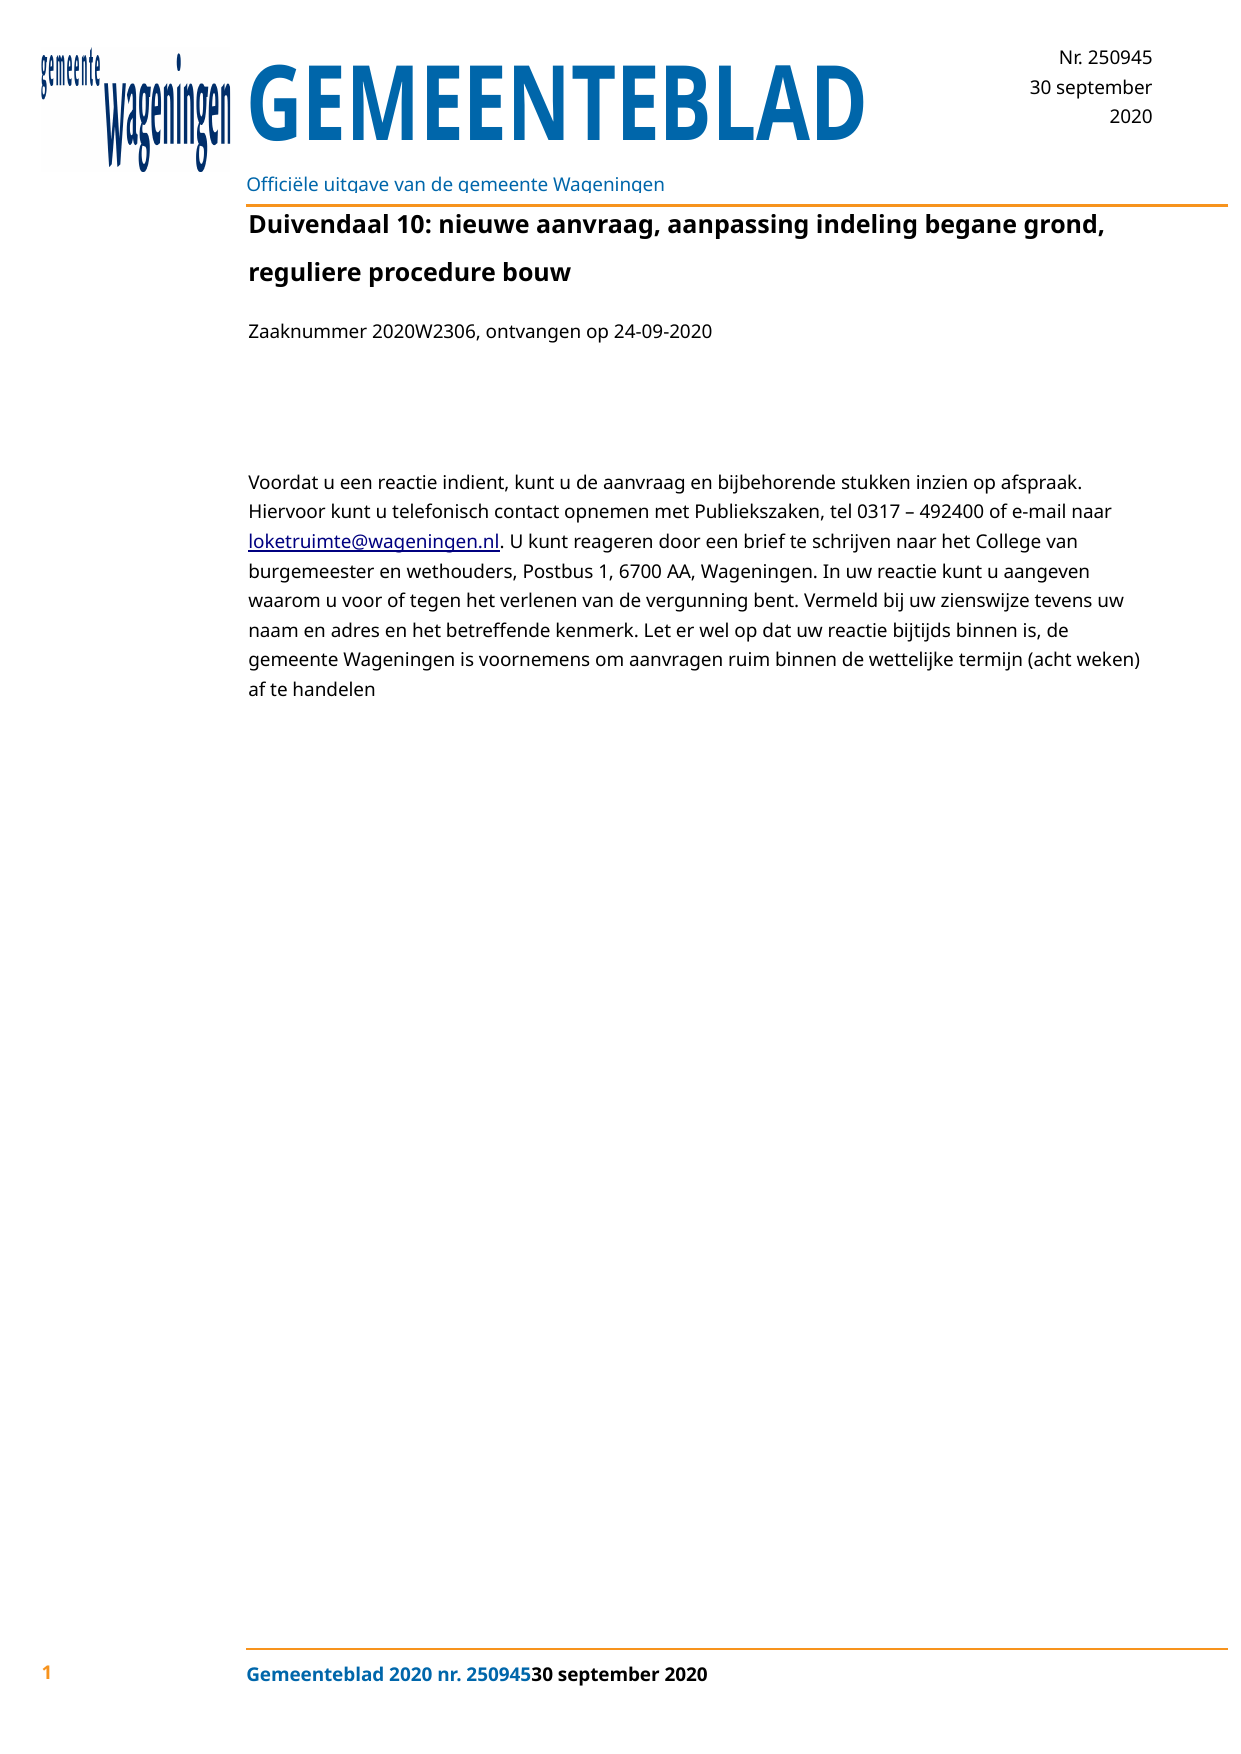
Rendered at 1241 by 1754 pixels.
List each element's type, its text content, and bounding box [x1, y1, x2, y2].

text Duivendaal 10: nieuwe aanvraag, aanpassing indeling begane grond, reguliere procedure bouw [248, 207, 1152, 288]
text Voordat u een reactie indient, kunt u de aanvraag en bijbehorende stukken inzien op afspraak. Hiervoor kunt u telefonisch contact opnemen met Publiekszaken, tel 0317 – 492400 of e-mail naar loketruimte@wageningen.nl. U kunt reageren door een brief te schrijven naar het College van burgemeester en wethouders, Postbus 1, 6700 AA, Wageningen. In uw reactie kunt u aangeven waarom u voor of tegen het verlenen van de vergunning bent. Vermeld bij uw zienswijze tevens uw naam en adres en het betreffende kenmerk. Let er wel op dat uw reactie bijtijds binnen is, de gemeente Wageningen is voornemens om aanvragen ruim binnen de wettelijke termijn (acht weken) af te handelen [248, 469, 1152, 702]
text Zaaknummer 2020W2306, ontvangen op 24-09-2020 [248, 318, 1152, 344]
picture [41, 47, 231, 172]
